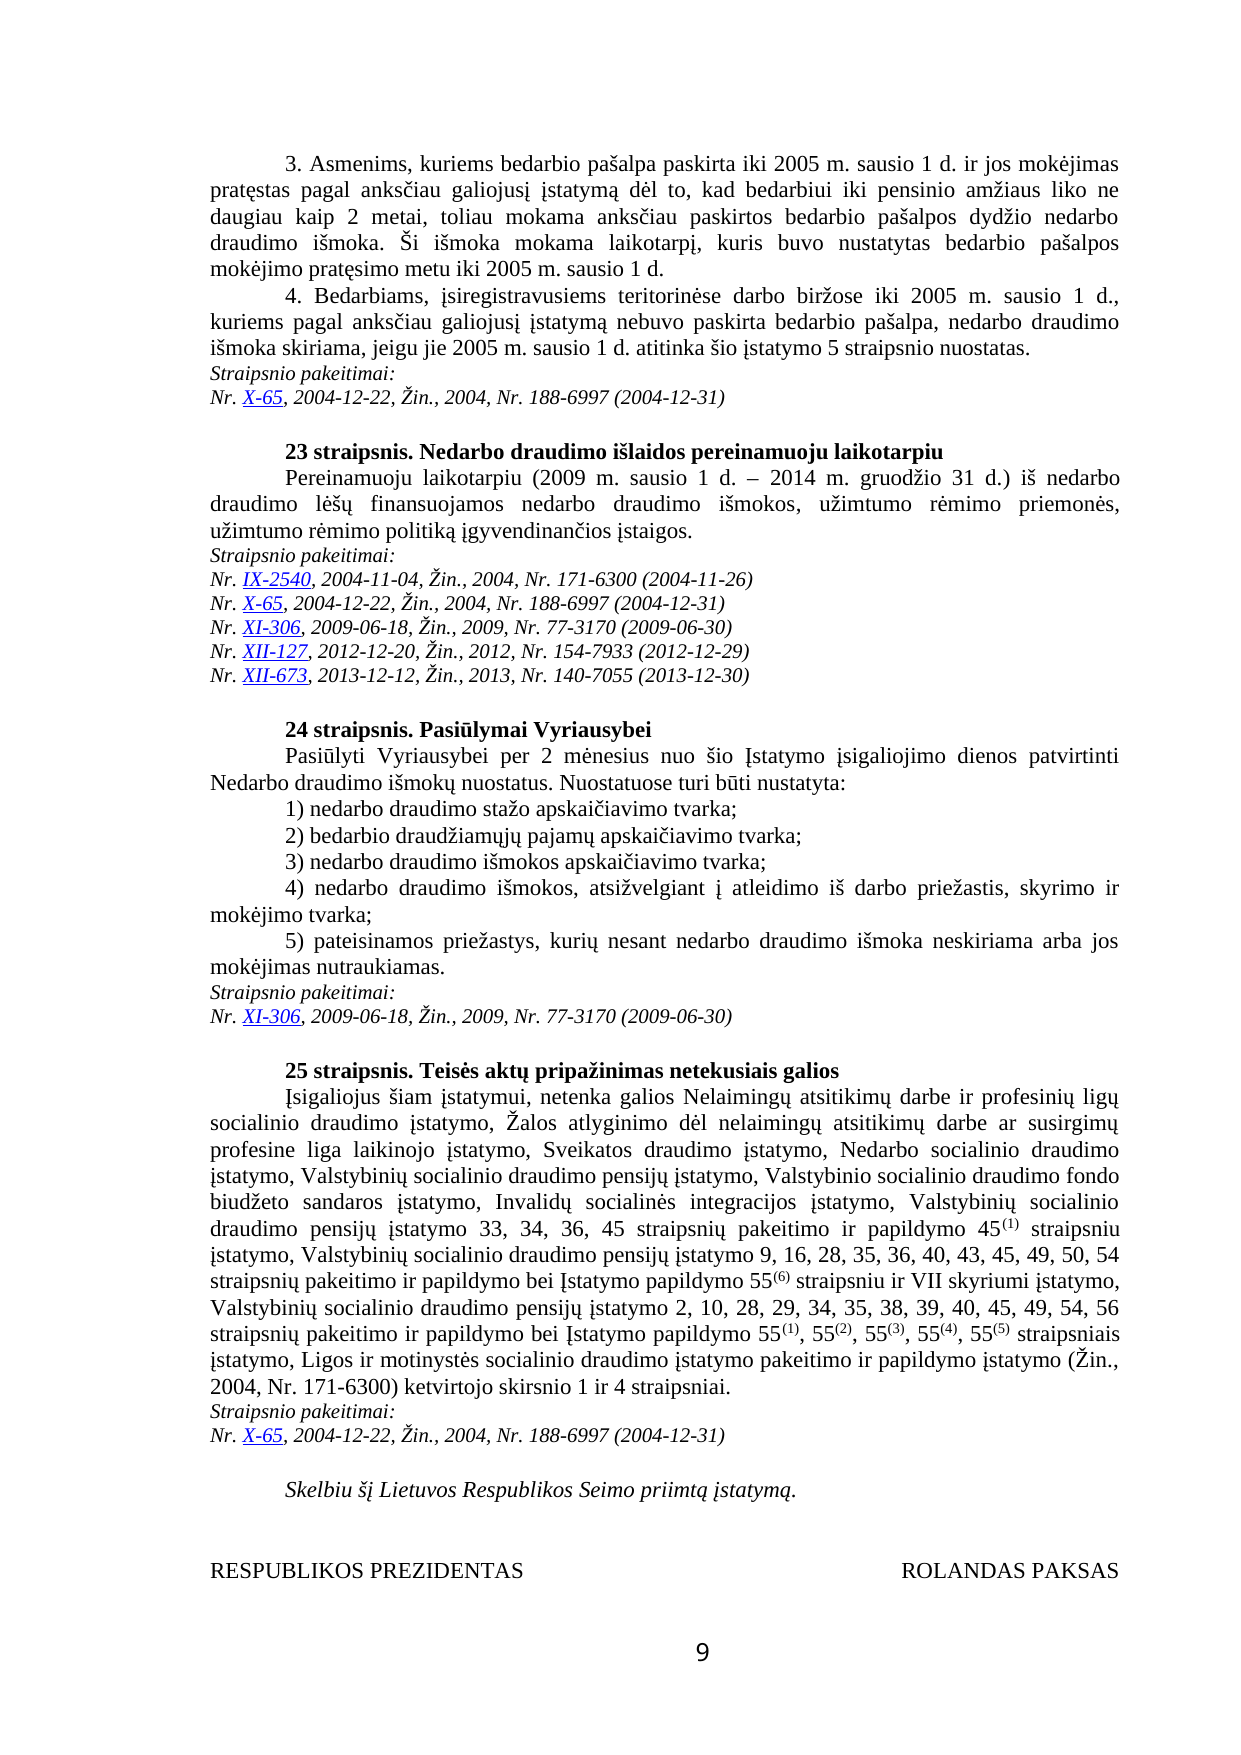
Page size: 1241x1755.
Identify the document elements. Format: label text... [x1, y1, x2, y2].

text 4) nedarbo draudimo išmokos, atsižvelgiant į atleidimo iš darbo priežastis, skyrimo ir mokėjimo tvarka; [210, 874, 1120, 927]
text 5) pateisinamos priežastys, kurių nesant nedarbo draudimo išmoka neskiriama arba jos mokėjimas nutraukiamas. [210, 927, 1120, 980]
text Nr. IX-2540, 2004-11-04, Žin., 2004, Nr. 171-6300 (2004-11-26) [210, 567, 1120, 591]
text Pereinamuoju laikotarpiu (2009 m. sausio 1 d. – 2014 m. gruodžio 31 d.) iš nedarbo draudimo lėšų finansuojamos nedarbo draudimo išmokos, užimtumo rėmimo priemonės, užimtumo rėmimo politiką įgyvendinančios įstaigos. [210, 464, 1120, 543]
text Straipsnio pakeitimai: [210, 543, 1120, 567]
text Pasiūlyti Vyriausybei per 2 mėnesius nuo šio Įstatymo įsigaliojimo dienos patvirtinti Nedarbo draudimo išmokų nuostatus. Nuostatuose turi būti nustatyta: [210, 743, 1120, 795]
text 1) nedarbo draudimo stažo apskaičiavimo tvarka; [210, 795, 1120, 822]
text 3. Asmenims, kuriems bedarbio pašalpa paskirta iki 2005 m. sausio 1 d. ir jos mokėjimas pratęstas pagal anksčiau galiojusį įstatymą dėl to, kad bedarbiui iki pensinio amžiaus liko ne daugiau kaip 2 metai, toliau mokama anksčiau paskirtos bedarbio pašalpos dydžio nedarbo draudimo išmoka. Ši išmoka mokama laikotarpį, kuris buvo nustatytas bedarbio pašalpos mokėjimo pratęsimo metu iki 2005 m. sausio 1 d. [210, 150, 1120, 282]
text Skelbiu šį Lietuvos Respublikos Seimo priimtą įstatymą. [210, 1476, 1120, 1502]
text Įsigaliojus šiam įstatymui, netenka galios Nelaimingų atsitikimų darbe ir profesinių ligų socialinio draudimo įstatymo, Žalos atlyginimo dėl nelaimingų atsitikimų darbe ar susirgimų profesine liga laikinojo įstatymo, Sveikatos draudimo įstatymo, Nedarbo socialinio draudimo įstatymo, Valstybinių socialinio draudimo pensijų įstatymo, Valstybinio socialinio draudimo fondo biudžeto sandaros įstatymo, Invalidų socialinės integracijos įstatymo, Valstybinių socialinio draudimo pensijų įstatymo 33, 34, 36, 45 straipsnių pakeitimo ir papildymo 45(1) straipsniu įstatymo, Valstybinių socialinio draudimo pensijų įstatymo 9, 16, 28, 35, 36, 40, 43, 45, 49, 50, 54 straipsnių pakeitimo ir papildymo bei Įstatymo papildymo 55(6) straipsniu ir VII skyriumi įstatymo, Valstybinių socialinio draudimo pensijų įstatymo 2, 10, 28, 29, 34, 35, 38, 39, 40, 45, 49, 54, 56 straipsnių pakeitimo ir papildymo bei Įstatymo papildymo 55(1), 55(2), 55(3), 55(4), 55(5) straipsniais įstatymo, Ligos ir motinystės socialinio draudimo įstatymo pakeitimo ir papildymo įstatymo (Žin., 2004, Nr. 171-6300) ketvirtojo skirsnio 1 ir 4 straipsniai. [210, 1083, 1120, 1399]
text Nr. XI-306, 2009-06-18, Žin., 2009, Nr. 77-3170 (2009-06-30) [210, 1004, 1120, 1028]
text RESPUBLIKOS PREZIDENTAS ROLANDAS PAKSAS [210, 1558, 1120, 1584]
text Straipsnio pakeitimai: [210, 361, 1120, 385]
text 2) bedarbio draudžiamųjų pajamų apskaičiavimo tvarka; [210, 822, 1120, 848]
text Nr. XII-127, 2012-12-20, Žin., 2012, Nr. 154-7933 (2012-12-29) [210, 639, 1120, 663]
text Nr. X-65, 2004-12-22, Žin., 2004, Nr. 188-6997 (2004-12-31) [210, 1423, 1120, 1447]
text Nr. X-65, 2004-12-22, Žin., 2004, Nr. 188-6997 (2004-12-31) [210, 385, 1120, 409]
text Nr. X-65, 2004-12-22, Žin., 2004, Nr. 188-6997 (2004-12-31) [210, 591, 1120, 615]
text 25 straipsnis. Teisės aktų pripažinimas netekusiais galios [210, 1057, 1120, 1083]
text 23 straipsnis. Nedarbo draudimo išlaidos pereinamuoju laikotarpiu [210, 438, 1120, 464]
text 4. Bedarbiams, įsiregistravusiems teritorinėse darbo biržose iki 2005 m. sausio 1 d., kuriems pagal anksčiau galiojusį įstatymą nebuvo paskirta bedarbio pašalpa, nedarbo draudimo išmoka skiriama, jeigu jie 2005 m. sausio 1 d. atitinka šio įstatymo 5 straipsnio nuostatas. [210, 282, 1120, 361]
text 3) nedarbo draudimo išmokos apskaičiavimo tvarka; [210, 848, 1120, 874]
text 24 straipsnis. Pasiūlymai Vyriausybei [210, 716, 1120, 743]
text Straipsnio pakeitimai: [210, 980, 1120, 1004]
text Nr. XII-673, 2013-12-12, Žin., 2013, Nr. 140-7055 (2013-12-30) [210, 663, 1120, 687]
text Straipsnio pakeitimai: [210, 1399, 1120, 1423]
text Nr. XI-306, 2009-06-18, Žin., 2009, Nr. 77-3170 (2009-06-30) [210, 615, 1120, 639]
